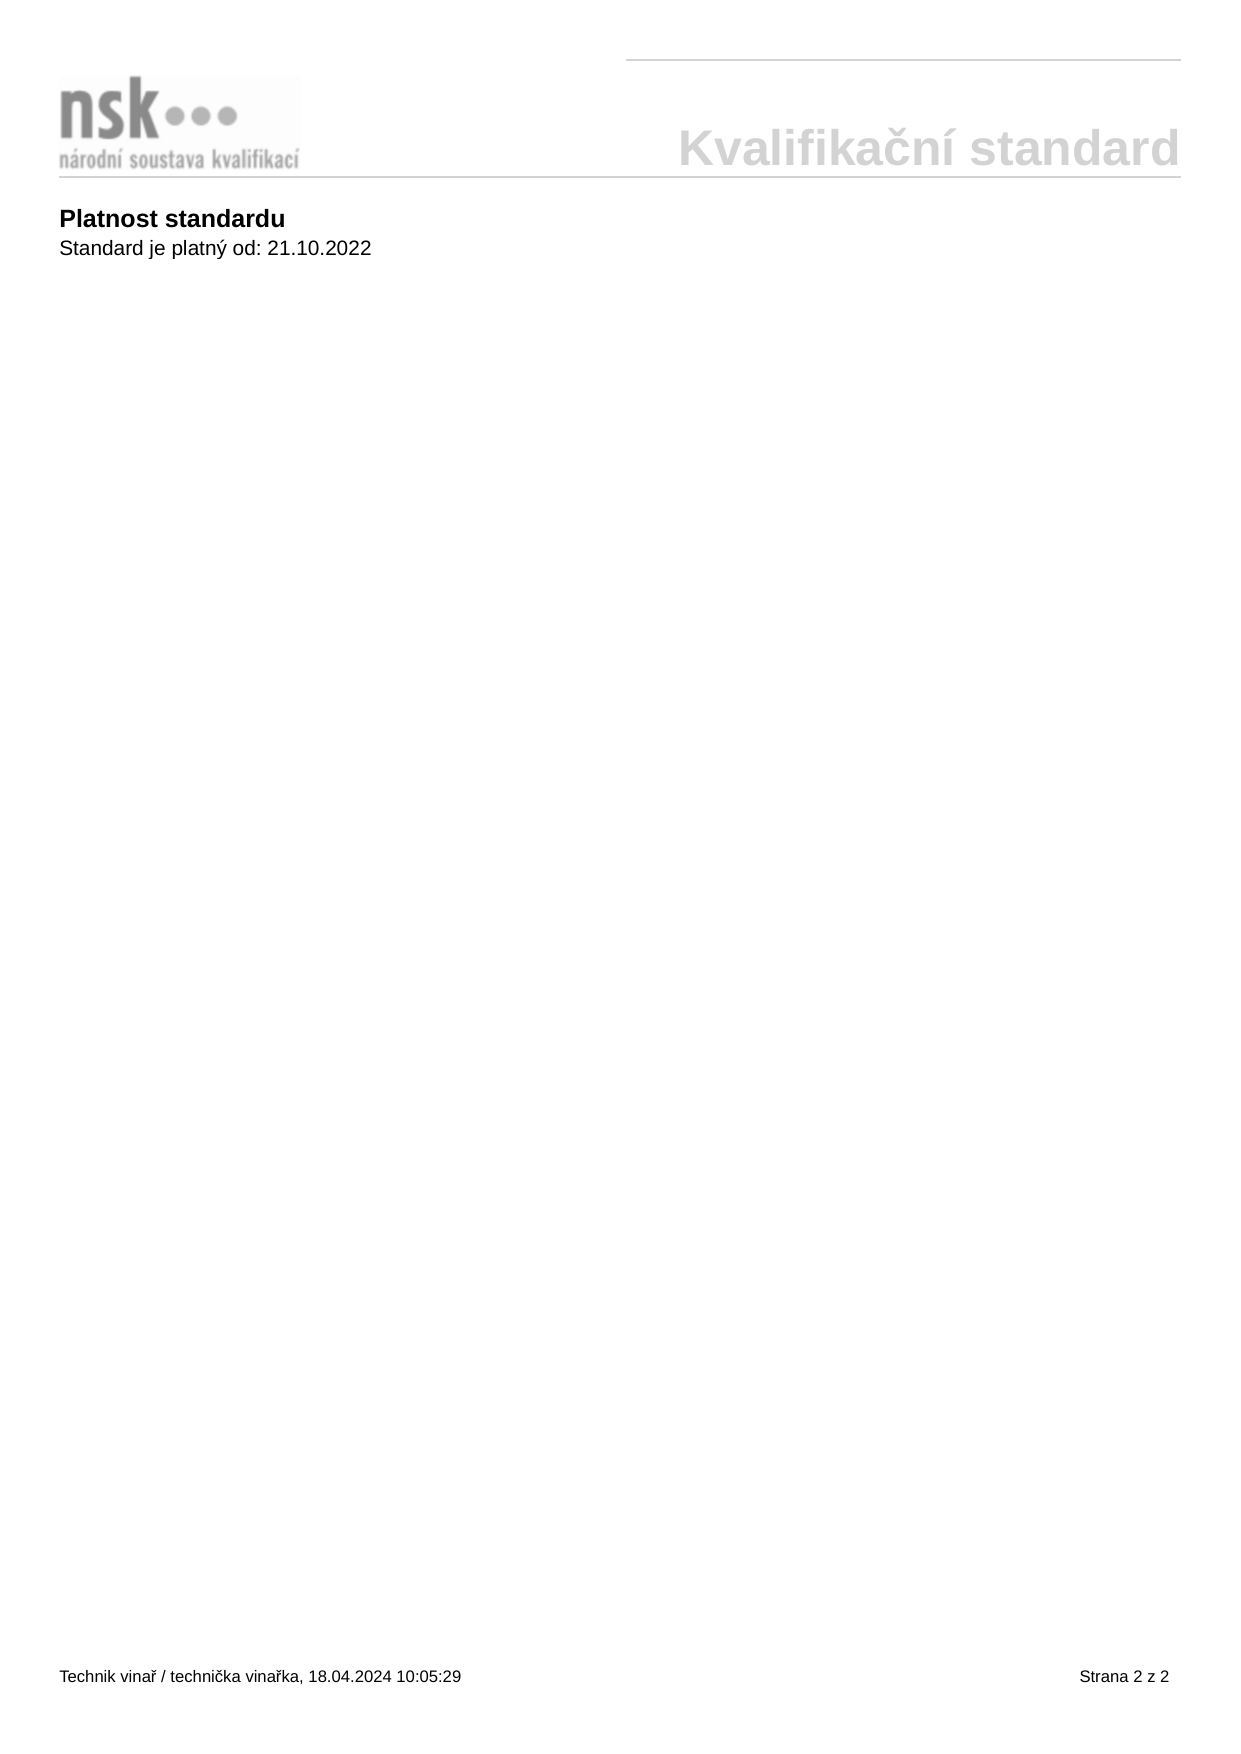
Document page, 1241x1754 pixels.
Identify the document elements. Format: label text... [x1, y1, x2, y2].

table_cell [862, 559, 1093, 859]
table_cell [1169, 1409, 1181, 1658]
table_cell Standard je platný od: 21.10.2022 [59, 236, 1181, 259]
table_cell [620, 859, 626, 1159]
table_cell [862, 1159, 1093, 1409]
table_cell [1169, 1159, 1181, 1409]
table_cell [484, 171, 620, 176]
table_cell [862, 259, 1093, 559]
table_cell [626, 559, 862, 859]
table_cell [59, 1409, 483, 1658]
table_cell [620, 559, 626, 859]
table_cell [1169, 194, 1181, 200]
table_cell [484, 1409, 620, 1658]
table_cell [484, 859, 620, 1159]
table_cell [862, 194, 1093, 200]
table_cell [1093, 1409, 1169, 1658]
table_cell Platnost standardu [59, 200, 1181, 236]
table_cell [1093, 259, 1169, 559]
table_cell [1093, 859, 1169, 1159]
table_cell Strana 2 z 2 [862, 1658, 1169, 1694]
table_cell [59, 194, 483, 200]
table_cell [59, 859, 483, 1159]
table_cell [1093, 194, 1169, 200]
table_cell [626, 194, 862, 200]
table_cell [1093, 1159, 1169, 1409]
table_cell [484, 559, 620, 859]
table_cell [59, 559, 483, 859]
table_cell [59, 259, 483, 559]
table_cell [1169, 1658, 1181, 1694]
table_cell [626, 259, 862, 559]
table_cell [59, 178, 1181, 194]
table_cell [620, 1159, 626, 1409]
table_cell [59, 171, 483, 176]
table_cell [484, 194, 620, 200]
picture [58, 59, 621, 171]
table_cell [620, 259, 626, 559]
table_cell [484, 259, 620, 559]
table_cell Kvalifikační standard [626, 61, 1181, 176]
table_cell [484, 1159, 620, 1409]
table_cell [59, 1159, 483, 1409]
table_cell [621, 59, 626, 170]
table_cell [862, 1409, 1093, 1658]
table_cell [1169, 559, 1181, 859]
table_cell [1093, 559, 1169, 859]
table_cell [620, 1409, 626, 1658]
table_cell [862, 859, 1093, 1159]
table_cell [1169, 259, 1181, 559]
table_cell [626, 859, 862, 1159]
table_cell Technik vinař / technička vinařka, 18.04.2024 10:05:29 [59, 1658, 862, 1694]
table_cell [626, 1409, 862, 1658]
table_cell [626, 1159, 862, 1409]
table_cell [1169, 859, 1181, 1159]
